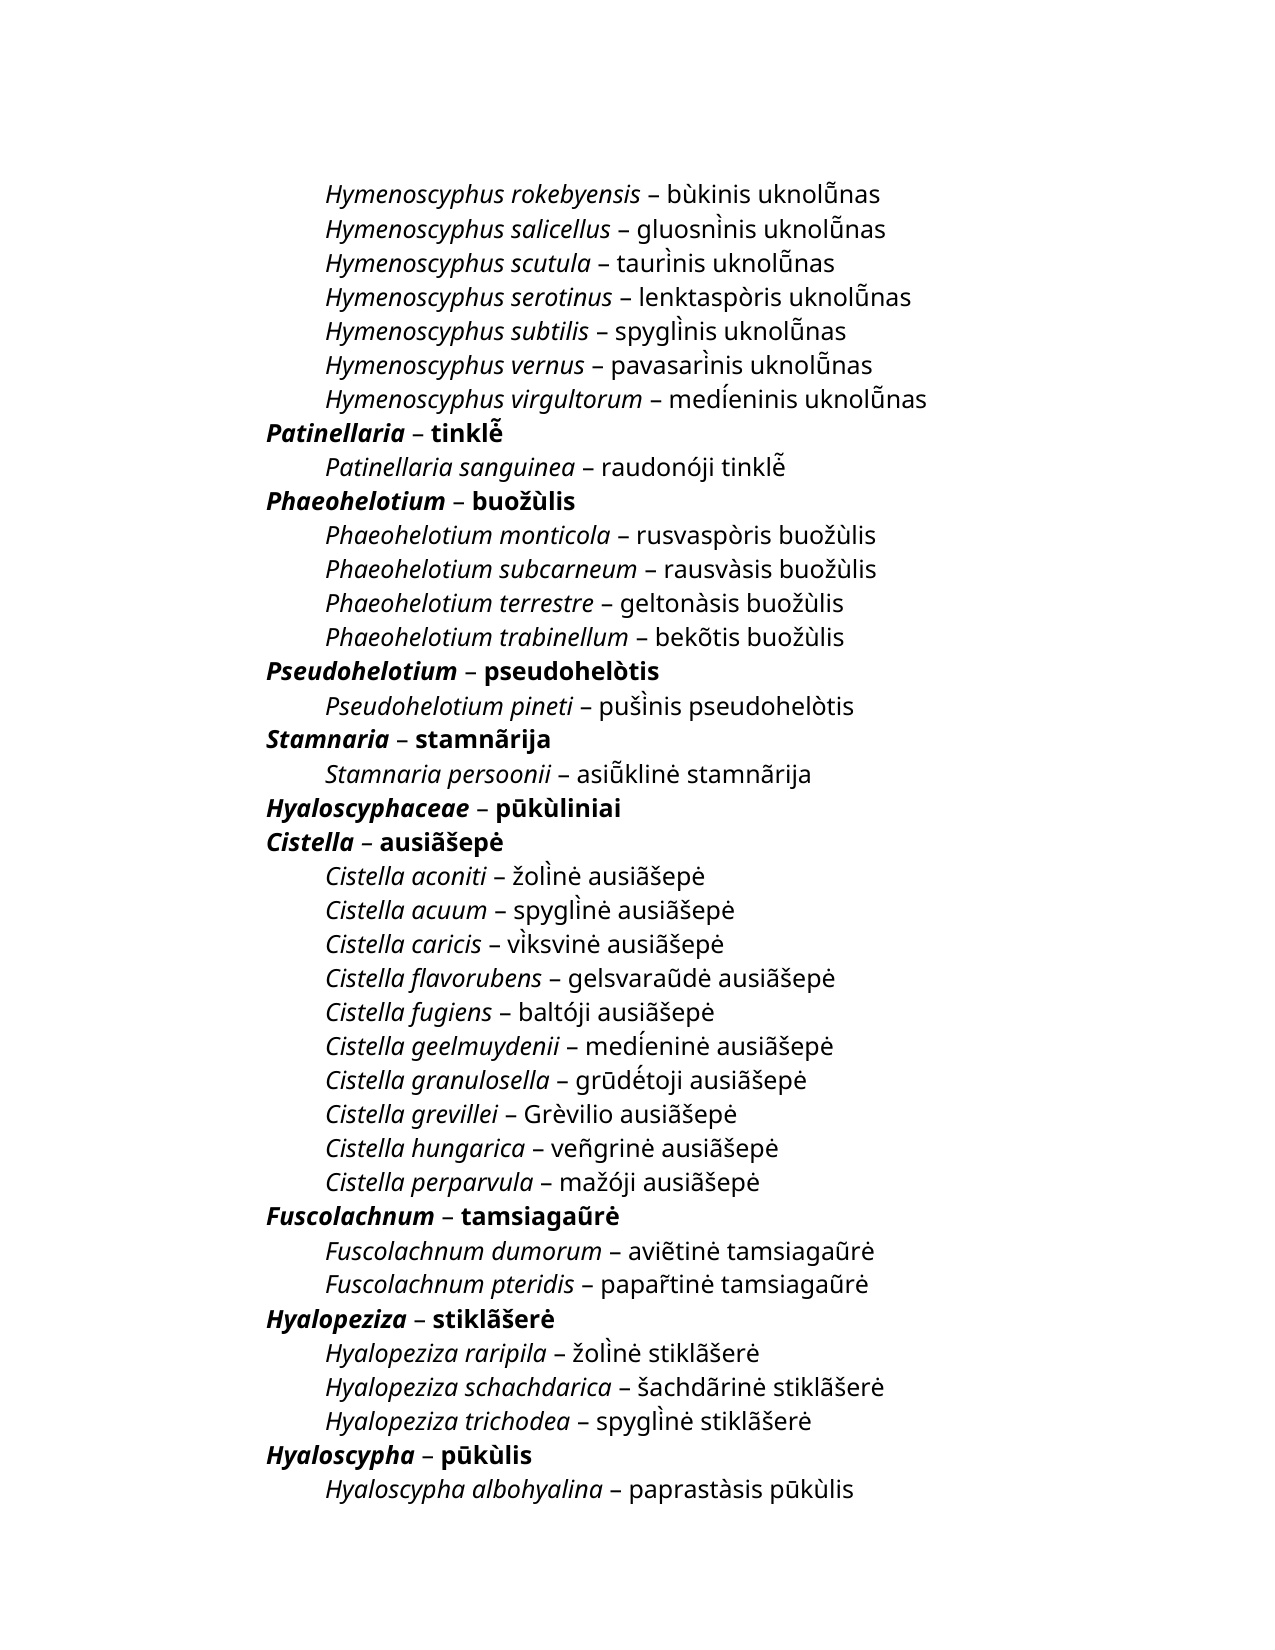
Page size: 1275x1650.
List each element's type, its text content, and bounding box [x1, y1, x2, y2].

text Phaeohelotium – buožùlis [177, 484, 1216, 518]
text Stamnaria – stamnãrija [177, 722, 1216, 756]
text Hyalopeziza trichodea – spygli̇̀nė stiklãšerė [177, 1403, 1216, 1437]
text Hymenoscyphus vernus – pavasari̇̀nis uknolū̃nas [177, 347, 1216, 382]
text Hyalopeziza schachdarica – šachdãrinė stiklãšerė [177, 1369, 1216, 1403]
text Phaeohelotium trabinellum – bekõtis buožùlis [177, 620, 1216, 654]
text Phaeohelotium monticola – rusvaspòris buožùlis [177, 518, 1216, 552]
text Patinellaria sanguinea – raudonóji tinklė̃ [177, 450, 1216, 484]
text Cistella fugiens – baltóji ausiãšepė [177, 995, 1216, 1029]
text Fuscolachnum – tamsiagaũrė [177, 1199, 1216, 1233]
text Fuscolachnum dumorum – aviẽtinė tamsiagaũrė [177, 1233, 1216, 1267]
text Stamnaria persoonii – asiū̃klinė stamnãrija [177, 756, 1216, 790]
text Patinellaria – tinklė̃ [177, 416, 1216, 450]
text Pseudohelotium – pseudohelòtis [177, 654, 1216, 688]
text Cistella aconiti – žoli̇̀nė ausiãšepė [177, 858, 1216, 892]
text Fuscolachnum pteridis – papar̃tinė tamsiagaũrė [177, 1267, 1216, 1301]
text Hymenoscyphus virgultorum – medi̇́eninis uknolū̃nas [177, 382, 1216, 416]
text Cistella hungarica – veñgrinė ausiãšepė [177, 1131, 1216, 1165]
text Hyalopeziza raripila – žoli̇̀nė stiklãšerė [177, 1335, 1216, 1369]
text Cistella perparvula – mažóji ausiãšepė [177, 1165, 1216, 1199]
text Cistella flavorubens – gelsvaraũdė ausiãšepė [177, 961, 1216, 995]
text Cistella caricis – vi̇̀ksvinė ausiãšepė [177, 927, 1216, 961]
text Pseudohelotium pineti – puši̇̀nis pseudohelòtis [177, 688, 1216, 722]
text Cistella grevillei – Grèvilio ausiãšepė [177, 1097, 1216, 1131]
text Phaeohelotium subcarneum – rausvàsis buožùlis [177, 552, 1216, 586]
text Cistella acuum – spygli̇̀nė ausiãšepė [177, 892, 1216, 927]
text Hyalopeziza – stiklãšerė [177, 1301, 1216, 1335]
text Phaeohelotium terrestre – geltonàsis buožùlis [177, 586, 1216, 620]
text Hymenoscyphus subtilis – spygli̇̀nis uknolū̃nas [177, 313, 1216, 347]
text Cistella granulosella – grūdė́toji ausiãšepė [177, 1063, 1216, 1097]
text Cistella geelmuydenii – medi̇́eninė ausiãšepė [177, 1029, 1216, 1063]
text Hyaloscypha albohyalina – paprastàsis pūkùlis [177, 1472, 1216, 1506]
text Hymenoscyphus salicellus – gluosni̇̀nis uknolū̃nas [177, 211, 1216, 245]
text Hymenoscyphus scutula – tauri̇̀nis uknolū̃nas [177, 245, 1216, 279]
text Hymenoscyphus serotinus – lenktaspòris uknolū̃nas [177, 279, 1216, 313]
text Hyaloscyphaceae – pūkùliniai [177, 790, 1216, 824]
text Cistella – ausiãšepė [177, 824, 1216, 858]
text Hyaloscypha – pūkùlis [177, 1437, 1216, 1472]
text Hymenoscyphus rokebyensis – bùkinis uknolū̃nas [177, 177, 1216, 211]
